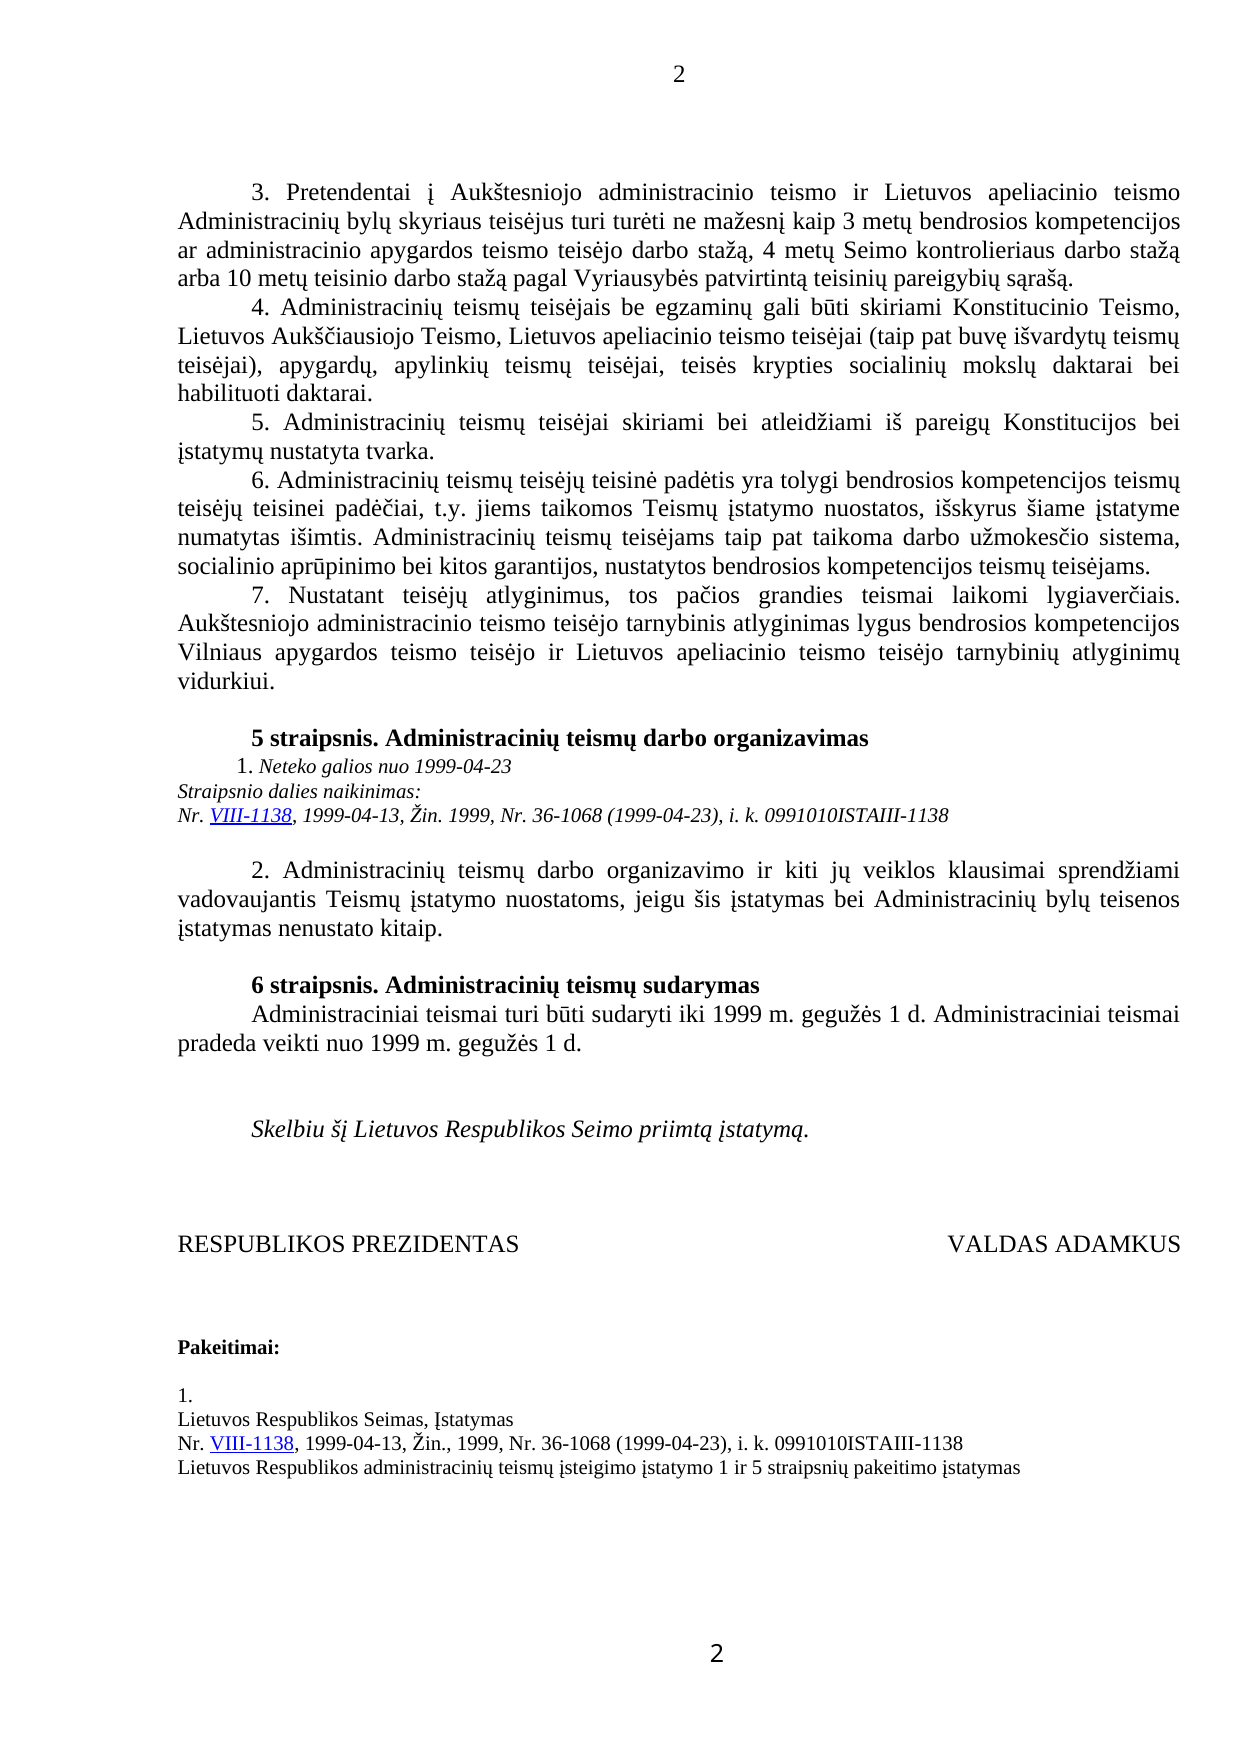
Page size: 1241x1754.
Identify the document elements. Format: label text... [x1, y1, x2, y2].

text Lietuvos Respublikos Seimas, Įstatymas [177, 1407, 1181, 1431]
text Pakeitimai: [177, 1335, 1181, 1359]
text Nr. VIII-1138, 1999-04-13, Žin. 1999, Nr. 36-1068 (1999-04-23), i. k. 0991010ISTAIII-1138 [177, 803, 1181, 827]
text 4. Administracinių teismų teisėjais be egzaminų gali būti skiriami Konstitucinio Teismo, Lietuvos Aukščiausiojo Teismo, Lietuvos apeliacinio teismo teisėjai (taip pat buvę išvardytų teismų teisėjai), apygardų, apylinkių teismų teisėjai, teisės krypties socialinių mokslų daktarai bei habilituoti daktarai. [177, 292, 1181, 407]
text 3. Pretendentai į Aukštesniojo administracinio teismo ir Lietuvos apeliacinio teismo Administracinių bylų skyriaus teisėjus turi turėti ne mažesnį kaip 3 metų bendrosios kompetencijos ar administracinio apygardos teismo teisėjo darbo stažą, 4 metų Seimo kontrolieriaus darbo stažą arba 10 metų teisinio darbo stažą pagal Vyriausybės patvirtintą teisinių pareigybių sąrašą. [177, 177, 1181, 292]
text Skelbiu šį Lietuvos Respublikos Seimo priimtą įstatymą. [177, 1114, 1181, 1143]
text Straipsnio dalies naikinimas: [177, 778, 1181, 803]
text 6. Administracinių teismų teisėjų teisinė padėtis yra tolygi bendrosios kompetencijos teismų teisėjų teisinei padėčiai, t.y. jiems taikomos Teismų įstatymo nuostatos, išskyrus šiame įstatyme numatytas išimtis. Administracinių teismų teisėjams taip pat taikoma darbo užmokesčio sistema, socialinio aprūpinimo bei kitos garantijos, nustatytos bendrosios kompetencijos teismų teisėjams. [177, 465, 1181, 580]
text 5. Administracinių teismų teisėjai skiriami bei atleidžiami iš pareigų Konstitucijos bei įstatymų nustatyta tvarka. [177, 407, 1181, 465]
text 1. Neteko galios nuo 1999-04-23 [177, 752, 1181, 778]
text 2. Administracinių teismų darbo organizavimo ir kiti jų veiklos klausimai sprendžiami vadovaujantis Teismų įstatymo nuostatoms, jeigu šis įstatymas bei Administracinių bylų teisenos įstatymas nenustato kitaip. [177, 855, 1181, 942]
text 5 straipsnis. Administracinių teismų darbo organizavimas [177, 723, 1181, 752]
text RESPUBLIKOS PREZIDENTAS VALDAS ADAMKUS [177, 1229, 1181, 1258]
text 1. [177, 1383, 1181, 1407]
text Administraciniai teismai turi būti sudaryti iki 1999 m. gegužės 1 d. Administraciniai teismai pradeda veikti nuo 1999 m. gegužės 1 d. [177, 999, 1181, 1057]
text Lietuvos Respublikos administracinių teismų įsteigimo įstatymo 1 ir 5 straipsnių pakeitimo įstatymas [177, 1455, 1181, 1479]
text Nr. VIII-1138, 1999-04-13, Žin., 1999, Nr. 36-1068 (1999-04-23), i. k. 0991010ISTAIII-1138 [177, 1431, 1181, 1455]
text 7. Nustatant teisėjų atlyginimus, tos pačios grandies teismai laikomi lygiaverčiais. Aukštesniojo administracinio teismo teisėjo tarnybinis atlyginimas lygus bendrosios kompetencijos Vilniaus apygardos teismo teisėjo ir Lietuvos apeliacinio teismo teisėjo tarnybinių atlyginimų vidurkiui. [177, 580, 1181, 695]
text 6 straipsnis. Administracinių teismų sudarymas [177, 970, 1181, 999]
